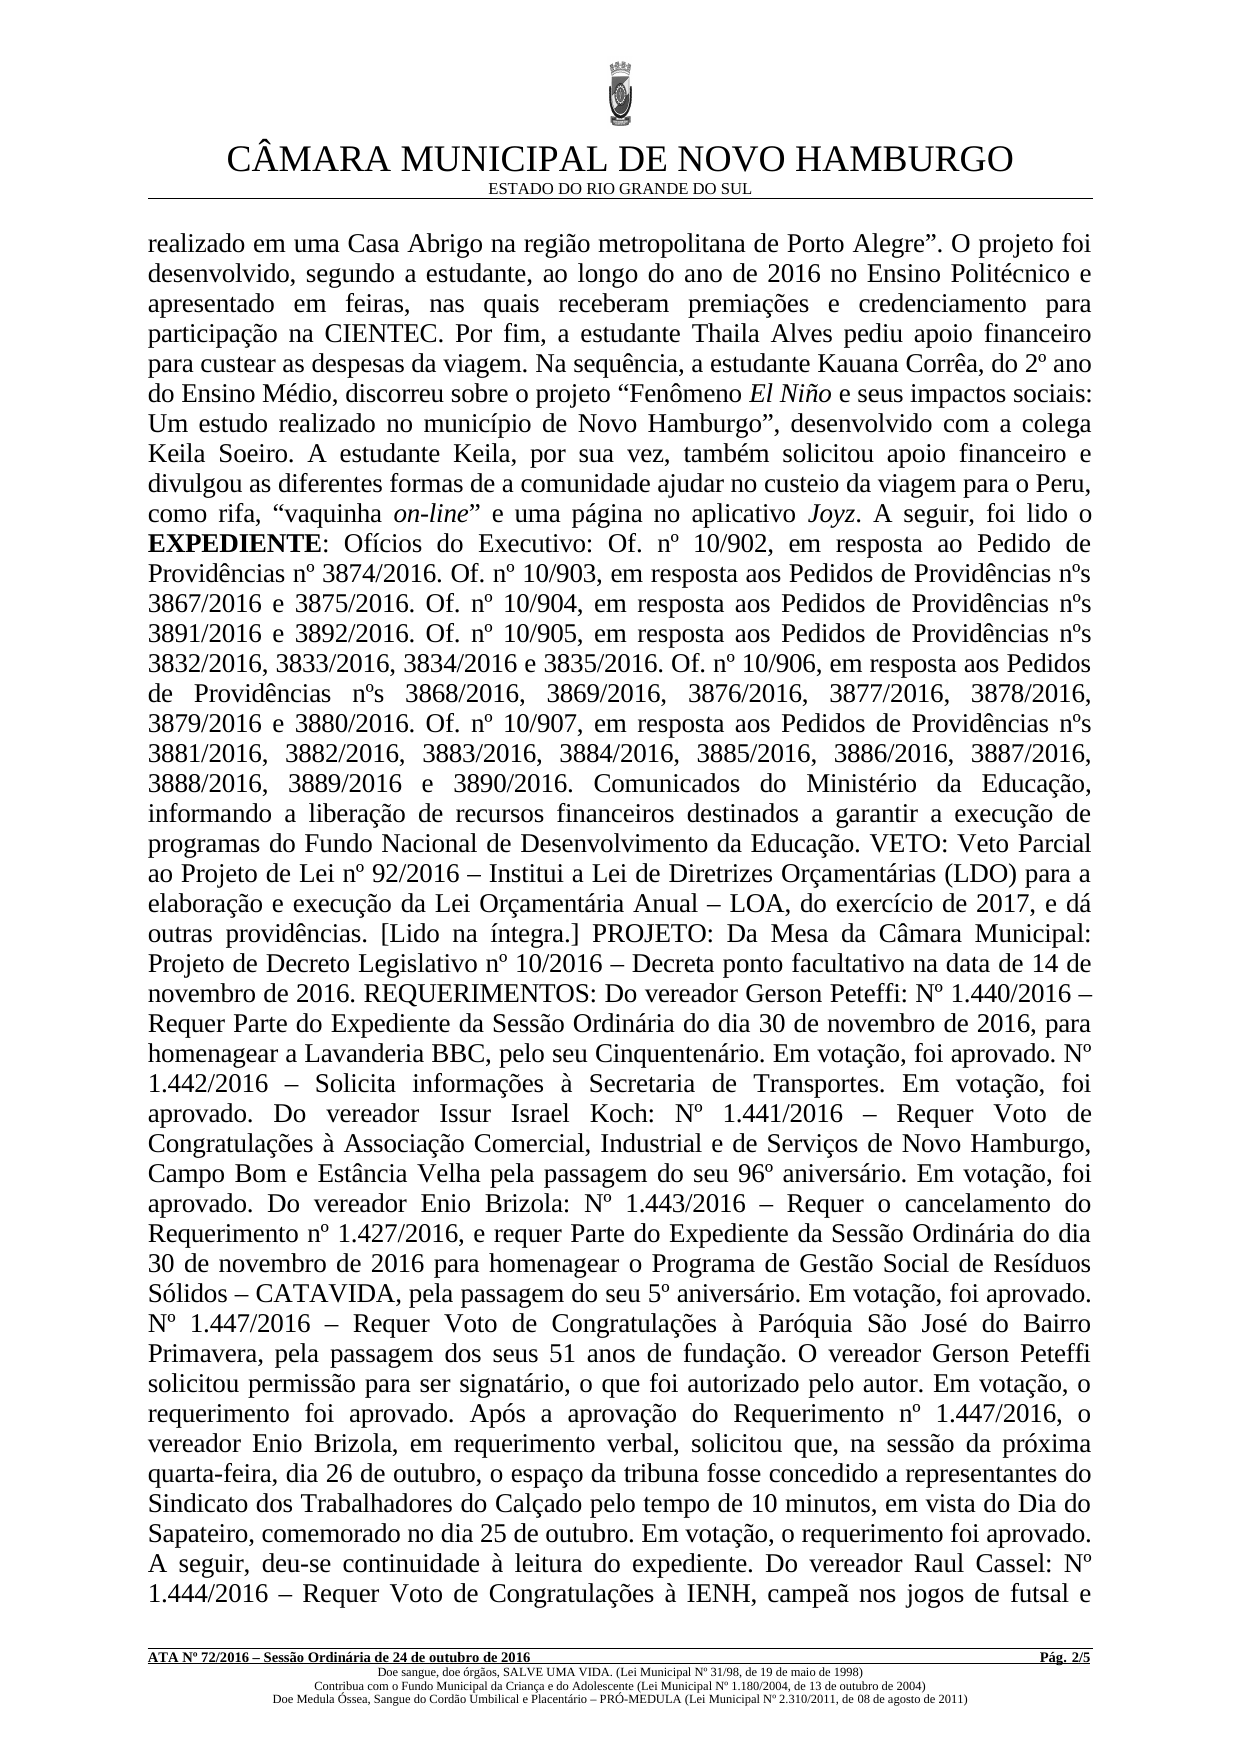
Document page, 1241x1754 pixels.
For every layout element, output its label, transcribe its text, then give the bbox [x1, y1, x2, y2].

text realizado em uma Casa Abrigo na região metropolitana de Porto Alegre”. O projeto foi desenvolvido, segundo a estudante, ao longo do ano de 2016 no Ensino Politécnico e apresentado em feiras, nas quais receberam premiações e credenciamento para participação na CIENTEC. Por fim, a estudante Thaila Alves pediu apoio financeiro para custear as despesas da viagem. Na sequência, a estudante Kauana Corrêa, do 2º ano do Ensino Médio, discorreu sobre o projeto “Fenômeno El Niño e seus impactos sociais: Um estudo realizado no município de Novo Hamburgo”, desenvolvido com a colega Keila Soeiro. A estudante Keila, por sua vez, também solicitou apoio financeiro e divulgou as diferentes formas de a comunidade ajudar no custeio da viagem para o Peru, como rifa, “vaquinha on-line” e uma página no aplicativo Joyz. A seguir, foi lido o EXPEDIENTE: Ofícios do Executivo: Of. nº 10/902, em resposta ao Pedido de Providências nº 3874/2016. Of. nº 10/903, em resposta aos Pedidos de Providências nºs 3867/2016 e 3875/2016. Of. nº 10/904, em resposta aos Pedidos de Providências nºs 3891/2016 e 3892/2016. Of. nº 10/905, em resposta aos Pedidos de Providências nºs 3832/2016, 3833/2016, 3834/2016 e 3835/2016. Of. nº 10/906, em resposta aos Pedidos de Providências nºs 3868/2016, 3869/2016, 3876/2016, 3877/2016, 3878/2016, 3879/2016 e 3880/2016. Of. nº 10/907, em resposta aos Pedidos de Providências nºs 3881/2016, 3882/2016, 3883/2016, 3884/2016, 3885/2016, 3886/2016, 3887/2016, 3888/2016, 3889/2016 e 3890/2016. Comunicados do Ministério da Educação, informando a liberação de recursos financeiros destinados a garantir a execução de programas do Fundo Nacional de Desenvolvimento da Educação. VETO: Veto Parcial ao Projeto de Lei nº 92/2016 – Institui a Lei de Diretrizes Orçamentárias (LDO) para a elaboração e execução da Lei Orçamentária Anual – LOA, do exercício de 2017, e dá outras providências. [Lido na íntegra.] PROJETO: Da Mesa da Câmara Municipal: Projeto de Decreto Legislativo nº 10/2016 – Decreta ponto facultativo na data de 14 de novembro de 2016. REQUERIMENTOS: Do vereador Gerson Peteffi: Nº 1.440/2016 – Requer Parte do Expediente da Sessão Ordinária do dia 30 de novembro de 2016, para homenagear a Lavanderia BBC, pelo seu Cinquentenário. Em votação, foi aprovado. Nº 1.442/2016 – Solicita informações à Secretaria de Transportes. Em votação, foi aprovado. Do vereador Issur Israel Koch: Nº 1.441/2016 – Requer Voto de Congratulações à Associação Comercial, Industrial e de Serviços de Novo Hamburgo, Campo Bom e Estância Velha pela passagem do seu 96º aniversário. Em votação, foi aprovado. Do vereador Enio Brizola: Nº 1.443/2016 – Requer o cancelamento do Requerimento nº 1.427/2016, e requer Parte do Expediente da Sessão Ordinária do dia 30 de novembro de 2016 para homenagear o Programa de Gestão Social de Resíduos Sólidos – CATAVIDA, pela passagem do seu 5º aniversário. Em votação, foi aprovado. Nº 1.447/2016 – Requer Voto de Congratulações à Paróquia São José do Bairro Primavera, pela passagem dos seus 51 anos de fundação. O vereador Gerson Peteffi solicitou permissão para ser signatário, o que foi autorizado pelo autor. Em votação, o requerimento foi aprovado. Após a aprovação do Requerimento nº 1.447/2016, o vereador Enio Brizola, em requerimento verbal, solicitou que, na sessão da próxima quarta-feira, dia 26 de outubro, o espaço da tribuna fosse concedido a representantes do Sindicato dos Trabalhadores do Calçado pelo tempo de 10 minutos, em vista do Dia do Sapateiro, comemorado no dia 25 de outubro. Em votação, o requerimento foi aprovado. A seguir, deu-se continuidade à leitura do expediente. Do vereador Raul Cassel: Nº 1.444/2016 – Requer Voto de Congratulações à IENH, campeã nos jogos de futsal e [148, 228, 1093, 1608]
